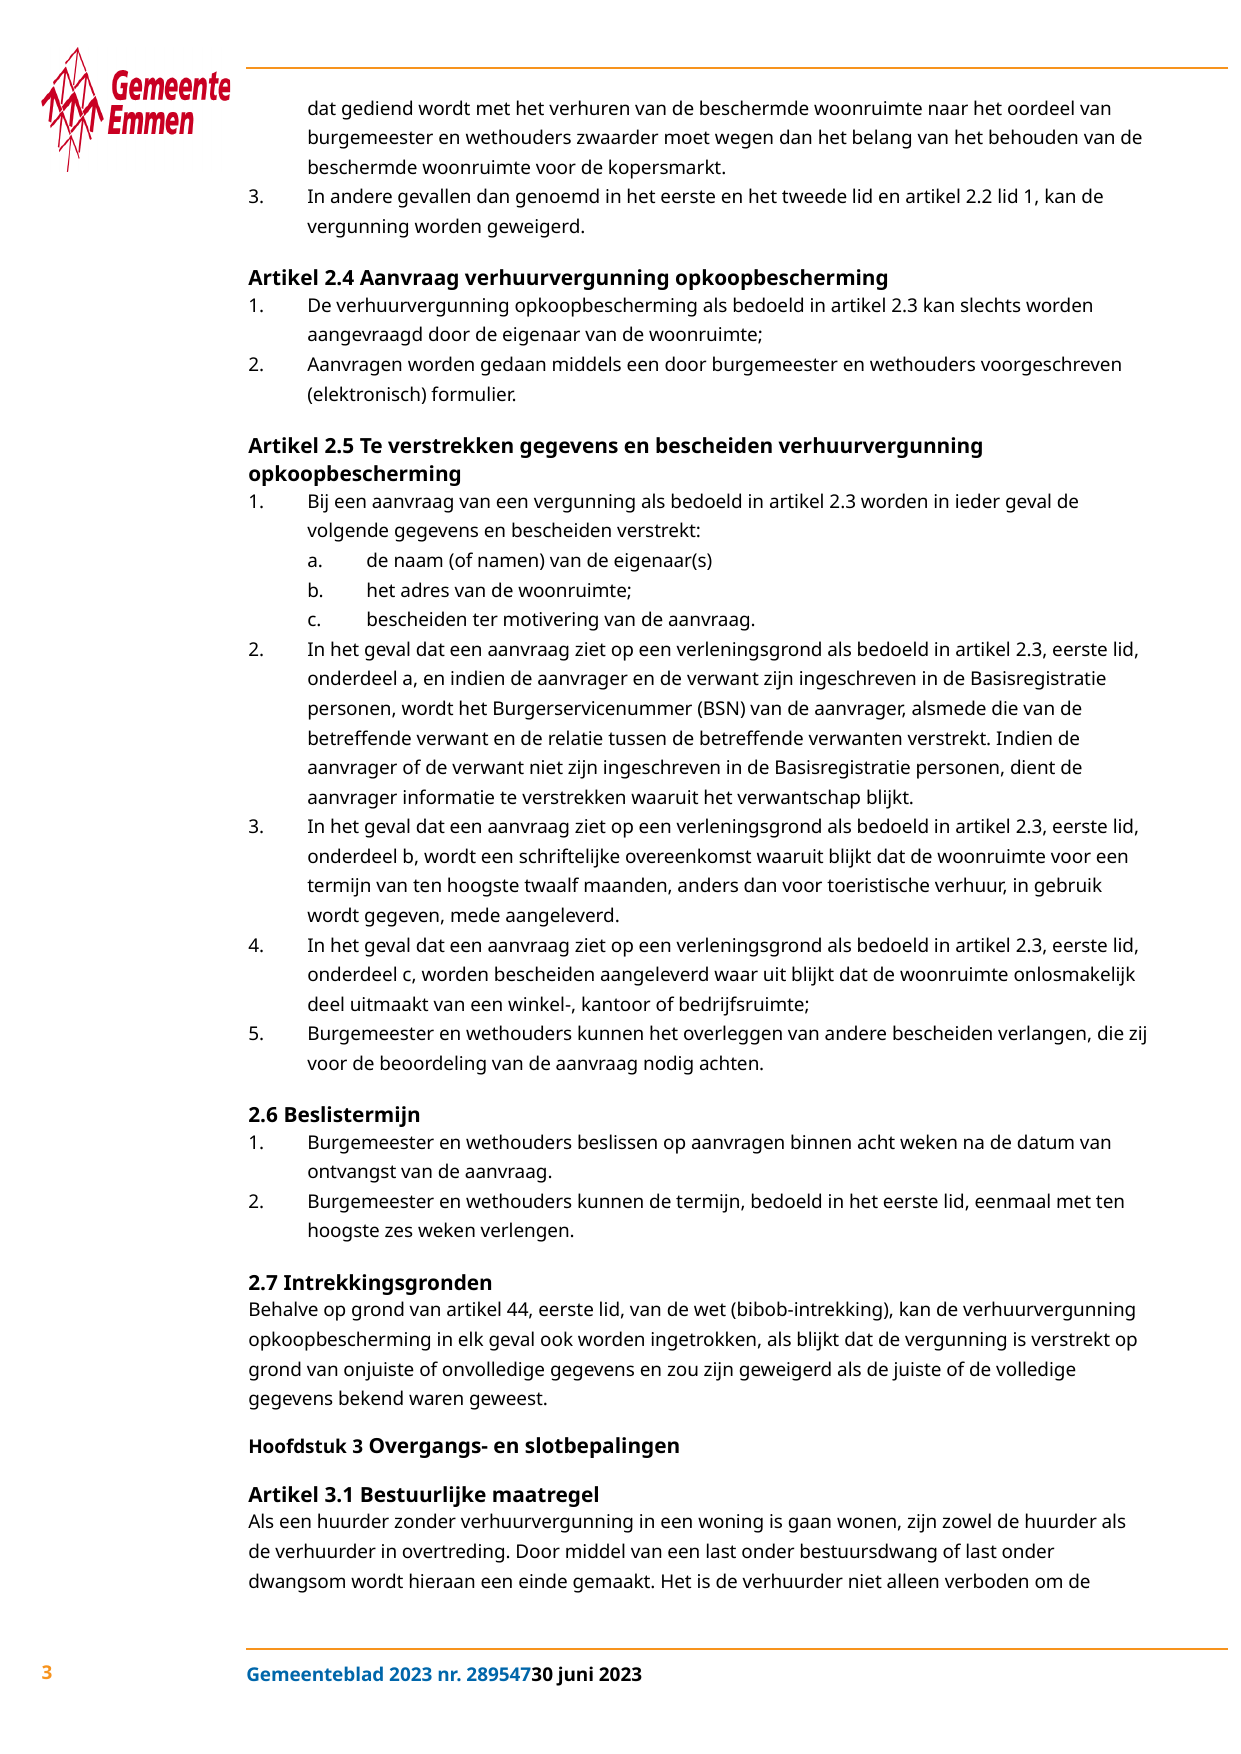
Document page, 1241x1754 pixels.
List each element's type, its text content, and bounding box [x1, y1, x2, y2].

text Artikel 3.1 Bestuurlijke maatregel [248, 1480, 1152, 1509]
list het adres van de woonruimte; [307, 577, 1152, 602]
text Artikel 2.5 Te verstrekken gegevens en bescheiden verhuurvergunning opkoopbescherming [248, 431, 1152, 488]
list De verhuurvergunning opkoopbescherming als bedoeld in artikel 2.3 kan slechts worden aangevraagd door de eigenaar van de woonruimte; [248, 292, 1152, 347]
list Aanvragen worden gedaan middels een door burgemeester en wethouders voorgeschreven (elektronisch) formulier. [248, 351, 1152, 406]
list Burgemeester en wethouders kunnen de termijn, bedoeld in het eerste lid, eenmaal met ten hoogste zes weken verlengen. [248, 1188, 1152, 1243]
text Als een huurder zonder verhuurvergunning in een woning is gaan wonen, zijn zowel de huurder als de verhuurder in overtreding. Door middel van een last onder bestuursdwang of last onder dwangsom wordt hieraan een einde gemaakt. Het is de verhuurder niet alleen verboden om de [248, 1509, 1152, 1593]
text Artikel 2.4 Aanvraag verhuurvergunning opkoopbescherming [248, 263, 1152, 292]
list In het geval dat een aanvraag ziet op een verleningsgrond als bedoeld in artikel 2.3, eerste lid, onderdeel c, worden bescheiden aangeleverd waar uit blijkt dat de woonruimte onlosmakelijk deel uitmaakt van een winkel-, kantoor of bedrijfsruimte; [248, 932, 1152, 1017]
text Behalve op grond van artikel 44, eerste lid, van de wet (bibob-intrekking), kan de verhuurvergunning opkoopbescherming in elk geval ook worden ingetrokken, als blijkt dat de vergunning is verstrekt op grond van onjuiste of onvolledige gegevens en zou zijn geweigerd als de juiste of de volledige gegevens bekend waren geweest. [248, 1297, 1152, 1411]
list In het geval dat een aanvraag ziet op een verleningsgrond als bedoeld in artikel 2.3, eerste lid, onderdeel a, en indien de aanvrager en de verwant zijn ingeschreven in de Basisregistratie personen, wordt het Burgerservicenummer (BSN) van de aanvrager, alsmede die van de betreffende verwant en de relatie tussen de betreffende verwanten verstrekt. Indien de aanvrager of de verwant niet zijn ingeschreven in de Basisregistratie personen, dient de aanvrager informatie te verstrekken waaruit het verwantschap blijkt. [248, 636, 1152, 809]
list Bij een aanvraag van een vergunning als bedoeld in artikel 2.3 worden in ieder geval de volgende gegevens en bescheiden verstrekt: [248, 488, 1152, 543]
list bescheiden ter motivering van de aanvraag. [307, 606, 1152, 632]
text Hoofdstuk 3 Overgangs- en slotbepalingen [248, 1431, 1152, 1459]
text 2.7 Intrekkingsgronden [248, 1268, 1152, 1297]
list Burgemeester en wethouders beslissen op aanvragen binnen acht weken na de datum van ontvangst van de aanvraag. [248, 1129, 1152, 1184]
text 2.6 Beslistermijn [248, 1101, 1152, 1129]
picture [41, 47, 231, 172]
list de naam (of namen) van de eigenaar(s) [307, 547, 1152, 573]
list Burgemeester en wethouders kunnen het overleggen van andere bescheiden verlangen, die zij voor de beoordeling van de aanvraag nodig achten. [248, 1021, 1152, 1076]
list In andere gevallen dan genoemd in het eerste en het tweede lid en artikel 2.2 lid 1, kan de vergunning worden geweigerd. [248, 183, 1152, 239]
list dat gediend wordt met het verhuren van de beschermde woonruimte naar het oordeel van burgemeester en wethouders zwaarder moet wegen dan het belang van het behouden van de beschermde woonruimte voor de kopersmarkt. [248, 95, 1152, 180]
list In het geval dat een aanvraag ziet op een verleningsgrond als bedoeld in artikel 2.3, eerste lid, onderdeel b, wordt een schriftelijke overeenkomst waaruit blijkt dat de woonruimte voor een termijn van ten hoogste twaalf maanden, anders dan voor toeristische verhuur, in gebruik wordt gegeven, mede aangeleverd. [248, 813, 1152, 928]
